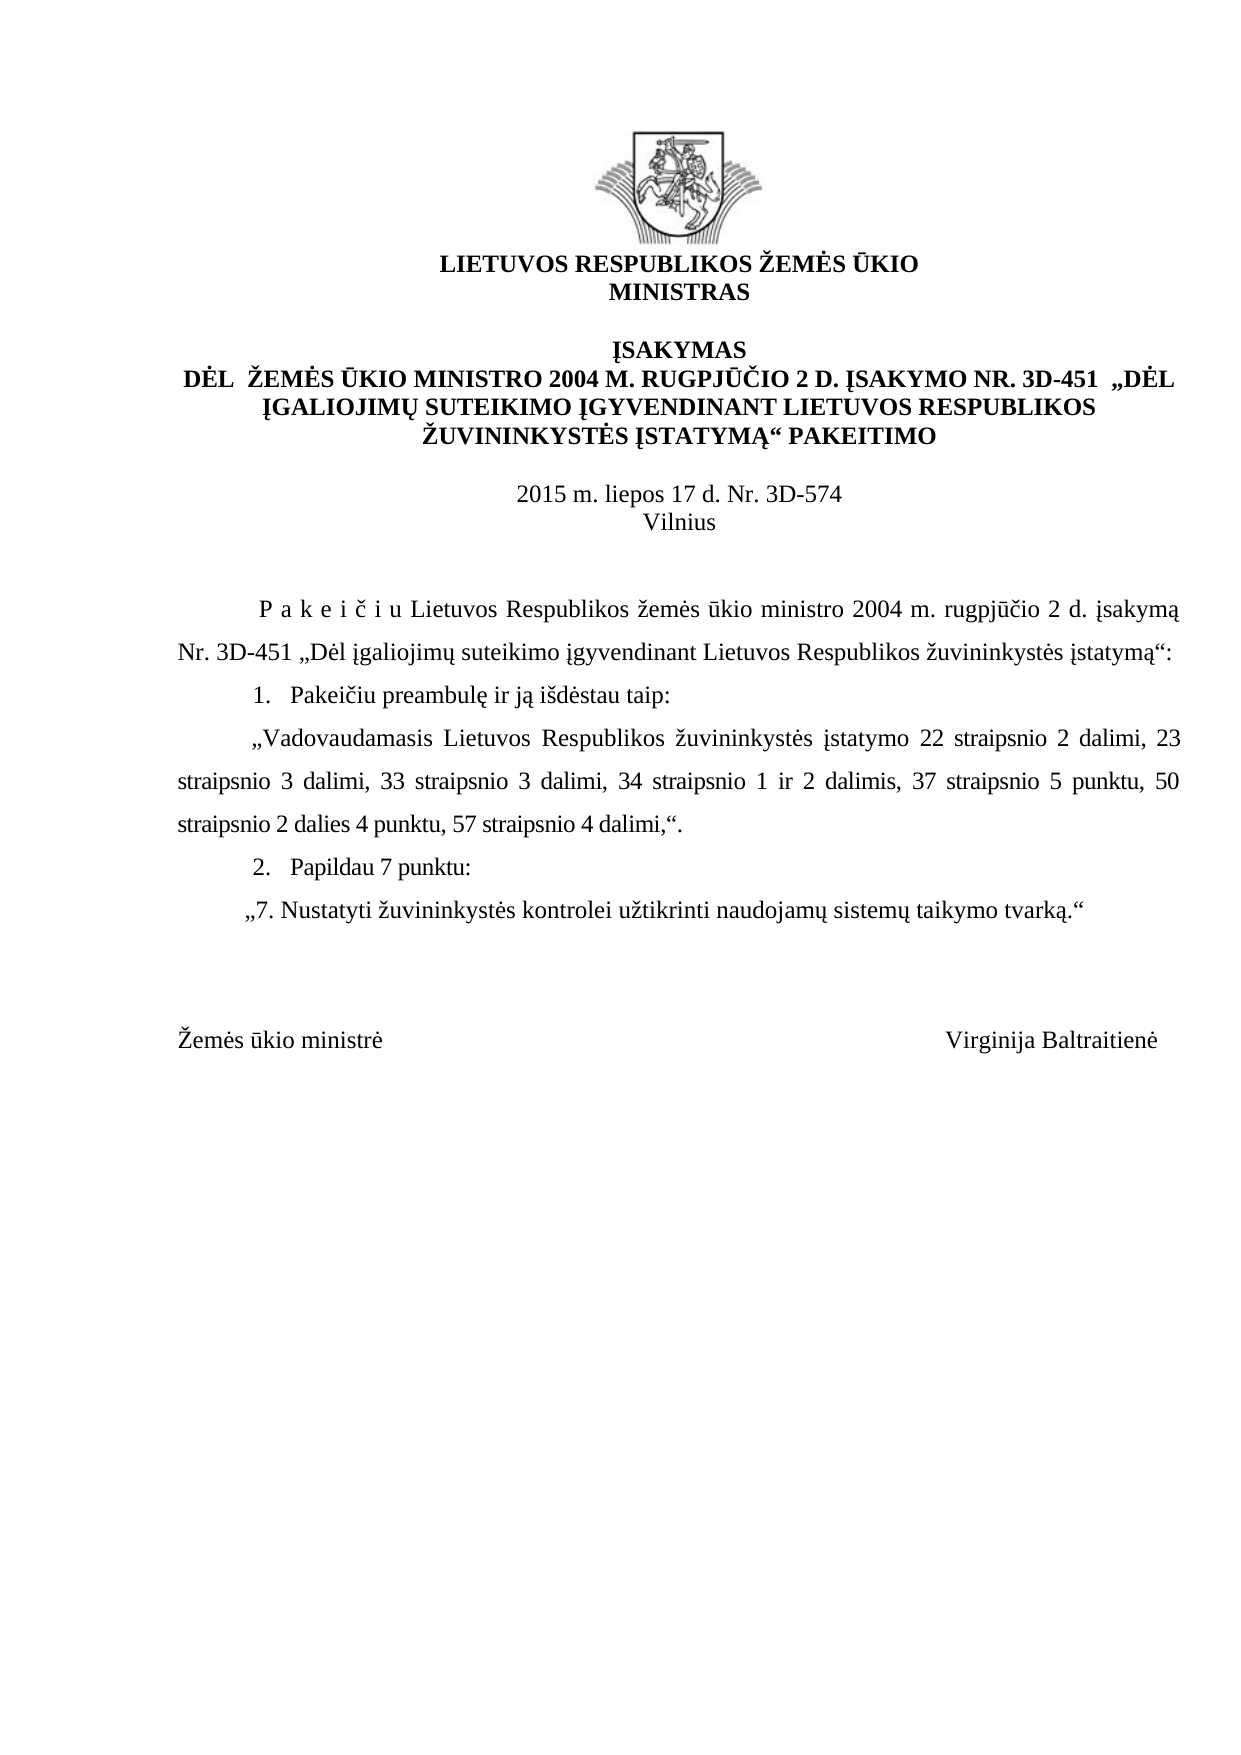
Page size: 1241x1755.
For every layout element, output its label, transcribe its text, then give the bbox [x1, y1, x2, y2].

text MINISTRAS [177, 277, 1181, 306]
text LIETUVOS RESPUBLIKOS ŽEMĖS ŪKIO [177, 249, 1181, 277]
text „7. Nustatyti žuvininkystės kontrolei užtikrinti naudojamų sistemų taikymo tvarką.“ [244, 896, 1181, 924]
text Vilnius [177, 507, 1181, 536]
text 2. Papildau 7 punktu: [252, 852, 1181, 881]
text „Vadovaudamasis Lietuvos Respublikos žuvininkystės įstatymo 22 straipsnio 2 dalimi, 23 straipsnio 3 dalimi, 33 straipsnio 3 dalimi, 34 straipsnio 1 ir 2 dalimis, 37 straipsnio 5 punktu, 50 straipsnio 2 dalies 4 punktu, 57 straipsnio 4 dalimi,“. [177, 723, 1181, 838]
text Žemės ūkio ministrė Virginija Baltraitienė [177, 1025, 1181, 1054]
text ĮSAKYMAS [177, 335, 1181, 364]
text 1. Pakeičiu preambulę ir ją išdėstau taip: [252, 680, 1181, 709]
text dėl žemės ūkio ministro 2004 m. RUGPJŪČIO 2 d. įsakymo nr. 3d-451 „dėl ĮGALIOJIMŲ SUTEIKIMO ĮGYVENDINANT LIETUVOS RESPUBLIKOS ŽUVININKYSTĖS ĮSTATYMĄ“ pakeitimo [177, 364, 1181, 450]
text 2015 m. liepos 17 d. Nr. 3D-574 [177, 479, 1181, 507]
text P a k e i č i u Lietuvos Respublikos žemės ūkio ministro 2004 m. rugpjūčio 2 d. įsakymą Nr. 3D-451 „Dėl įgaliojimų suteikimo įgyvendinant Lietuvos Respublikos žuvininkystės įstatymą“: [177, 594, 1181, 666]
